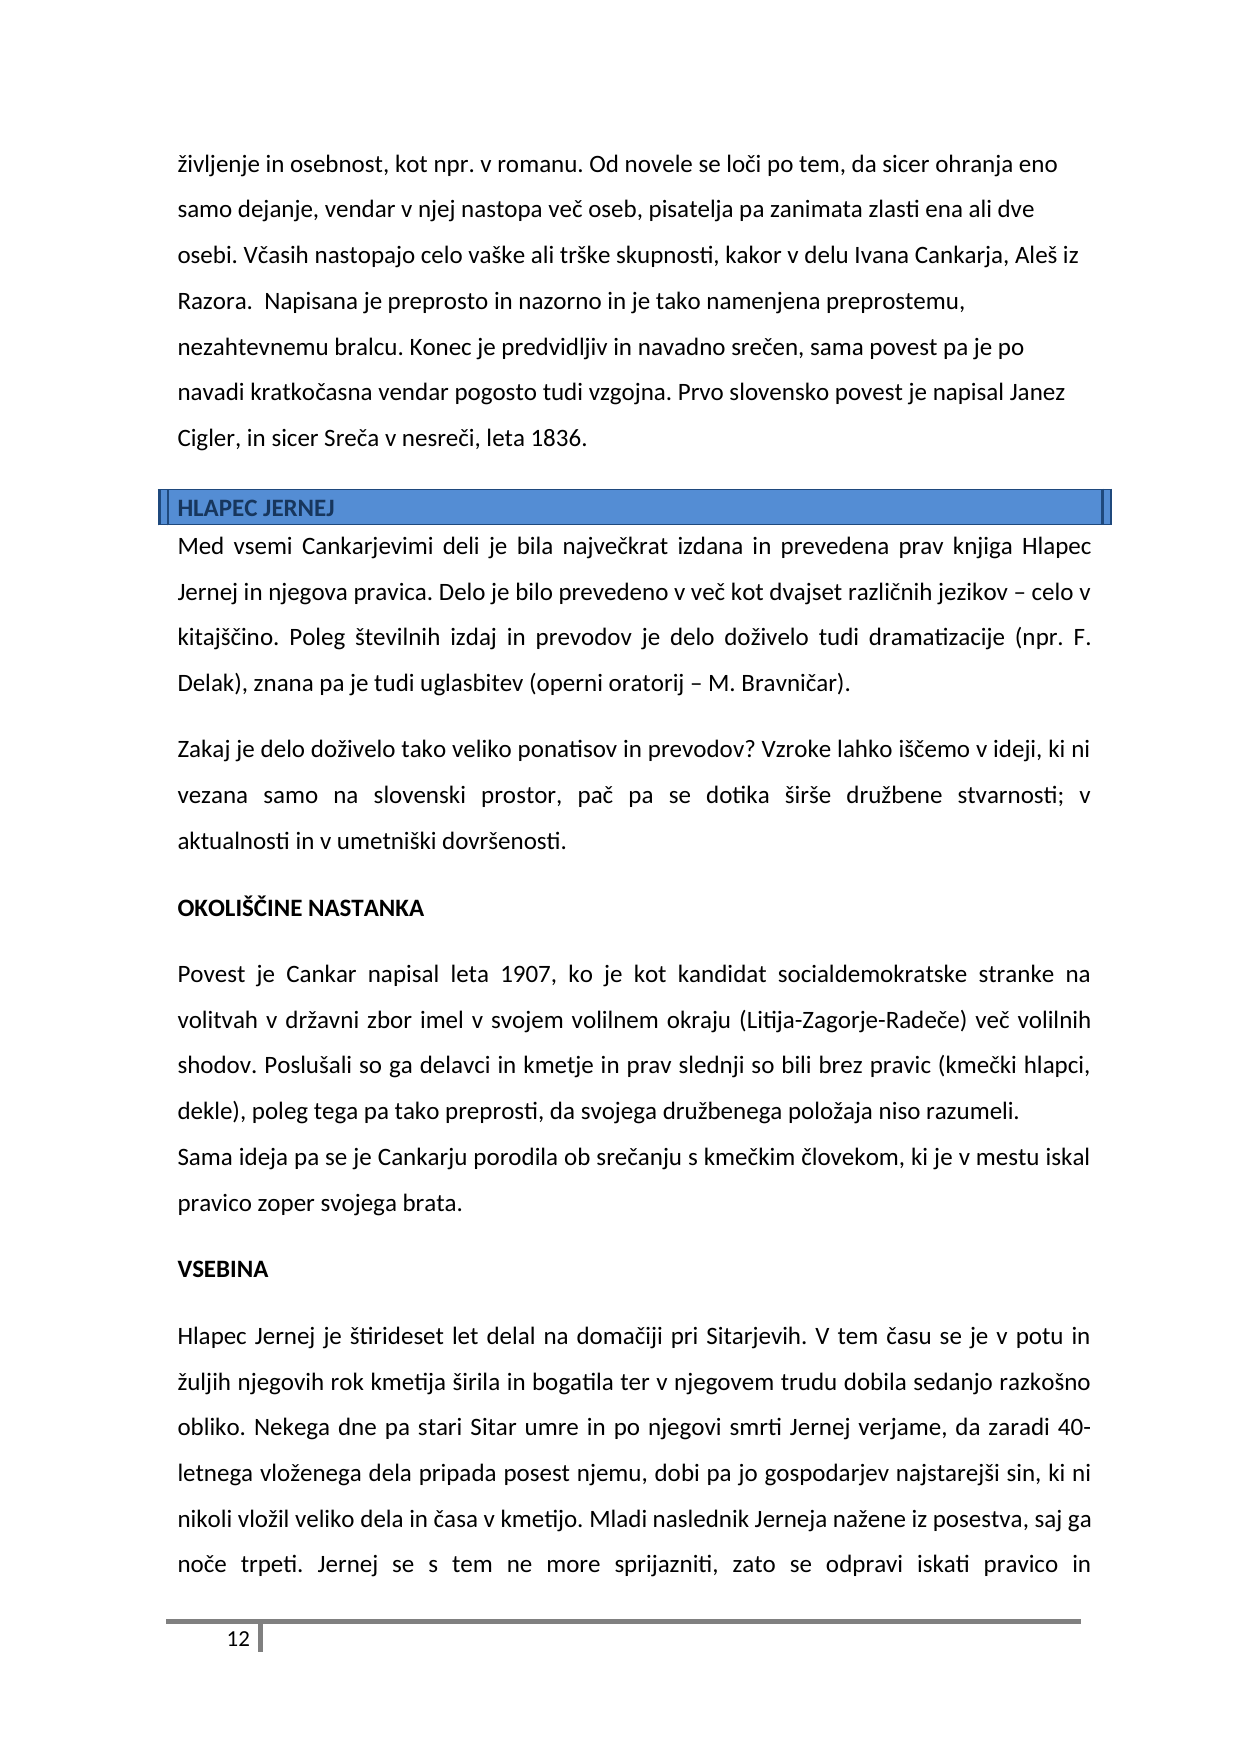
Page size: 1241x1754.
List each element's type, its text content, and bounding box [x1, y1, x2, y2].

text Zakaj je delo doživelo tako veliko ponatisov in prevodov? Vzroke lahko iščemo v ideji, ki ni vezana samo na slovenski prostor, pač pa se dotika širše družbene stvarnosti; v aktualnosti in v umetniški dovršenosti. [177, 734, 1092, 856]
text Sama ideja pa se je Cankarju porodila ob srečanju s kmečkim človekom, ki je v mestu iskal pravico zoper svojega brata. [177, 1141, 1092, 1217]
text življenje in osebnost, kot npr. v romanu. Od novele se loči po tem, da sicer ohranja eno samo dejanje, vendar v njej nastopa več oseb, pisatelja pa zanimata zlasti ena ali dve osebi. Včasih nastopajo celo vaške ali trške skupnosti, kakor v delu Ivana Cankarja, Aleš iz Razora. Napisana je preprosto in nazorno in je tako namenjena preprostemu, nezahtevnemu bralcu. Konec je predvidljiv in navadno srečen, sama povest pa je po navadi kratkočasna vendar pogosto tudi vzgojna. Prvo slovensko povest je napisal Janez Cigler, in sicer Sreča v nesreči, leta 1836. [177, 148, 1092, 453]
text Med vsemi Cankarjevimi deli je bila največkrat izdana in prevedena prav knjiga Hlapec Jernej in njegova pravica. Delo je bilo prevedeno v več kot dvajset različnih jezikov – celo v kitajščino. Poleg številnih izdaj in prevodov je delo doživelo tudi dramatizacije (npr. F. Delak), znana pa je tudi uglasbitev (operni oratorij – M. Bravničar). [177, 530, 1092, 698]
text OKOLIŠČINE NASTANKA [177, 892, 1092, 922]
text Povest je Cankar napisal leta 1907, ko je kot kandidat socialdemokratske stranke na volitvah v državni zbor imel v svojem volilnem okraju (Litija-Zagorje-Radeče) več volilnih shodov. Poslušali so ga delavci in kmetje in prav slednji so bili brez pravic (kmečki hlapci, dekle), poleg tega pa tako preprosti, da svojega družbenega položaja niso razumeli. [177, 958, 1092, 1126]
subtitle HLAPEC JERNEJ [169, 490, 1101, 524]
text VSEBINA [177, 1253, 1092, 1284]
text Hlapec Jernej je štirideset let delal na domačiji pri Sitarjevih. V tem času se je v potu in žuljih njegovih rok kmetija širila in bogatila ter v njegovem trudu dobila sedanjo razkošno obliko. Nekega dne pa stari Sitar umre in po njegovi smrti Jernej verjame, da zaradi 40-letnega vloženega dela pripada posest njemu, dobi pa jo gospodarjev najstarejši sin, ki ni nikoli vložil veliko dela in časa v kmetijo. Mladi naslednik Jerneja nažene iz posestva, saj ga noče trpeti. Jernej se s tem ne more sprijazniti, zato se odpravi iskati pravico in [177, 1320, 1092, 1579]
